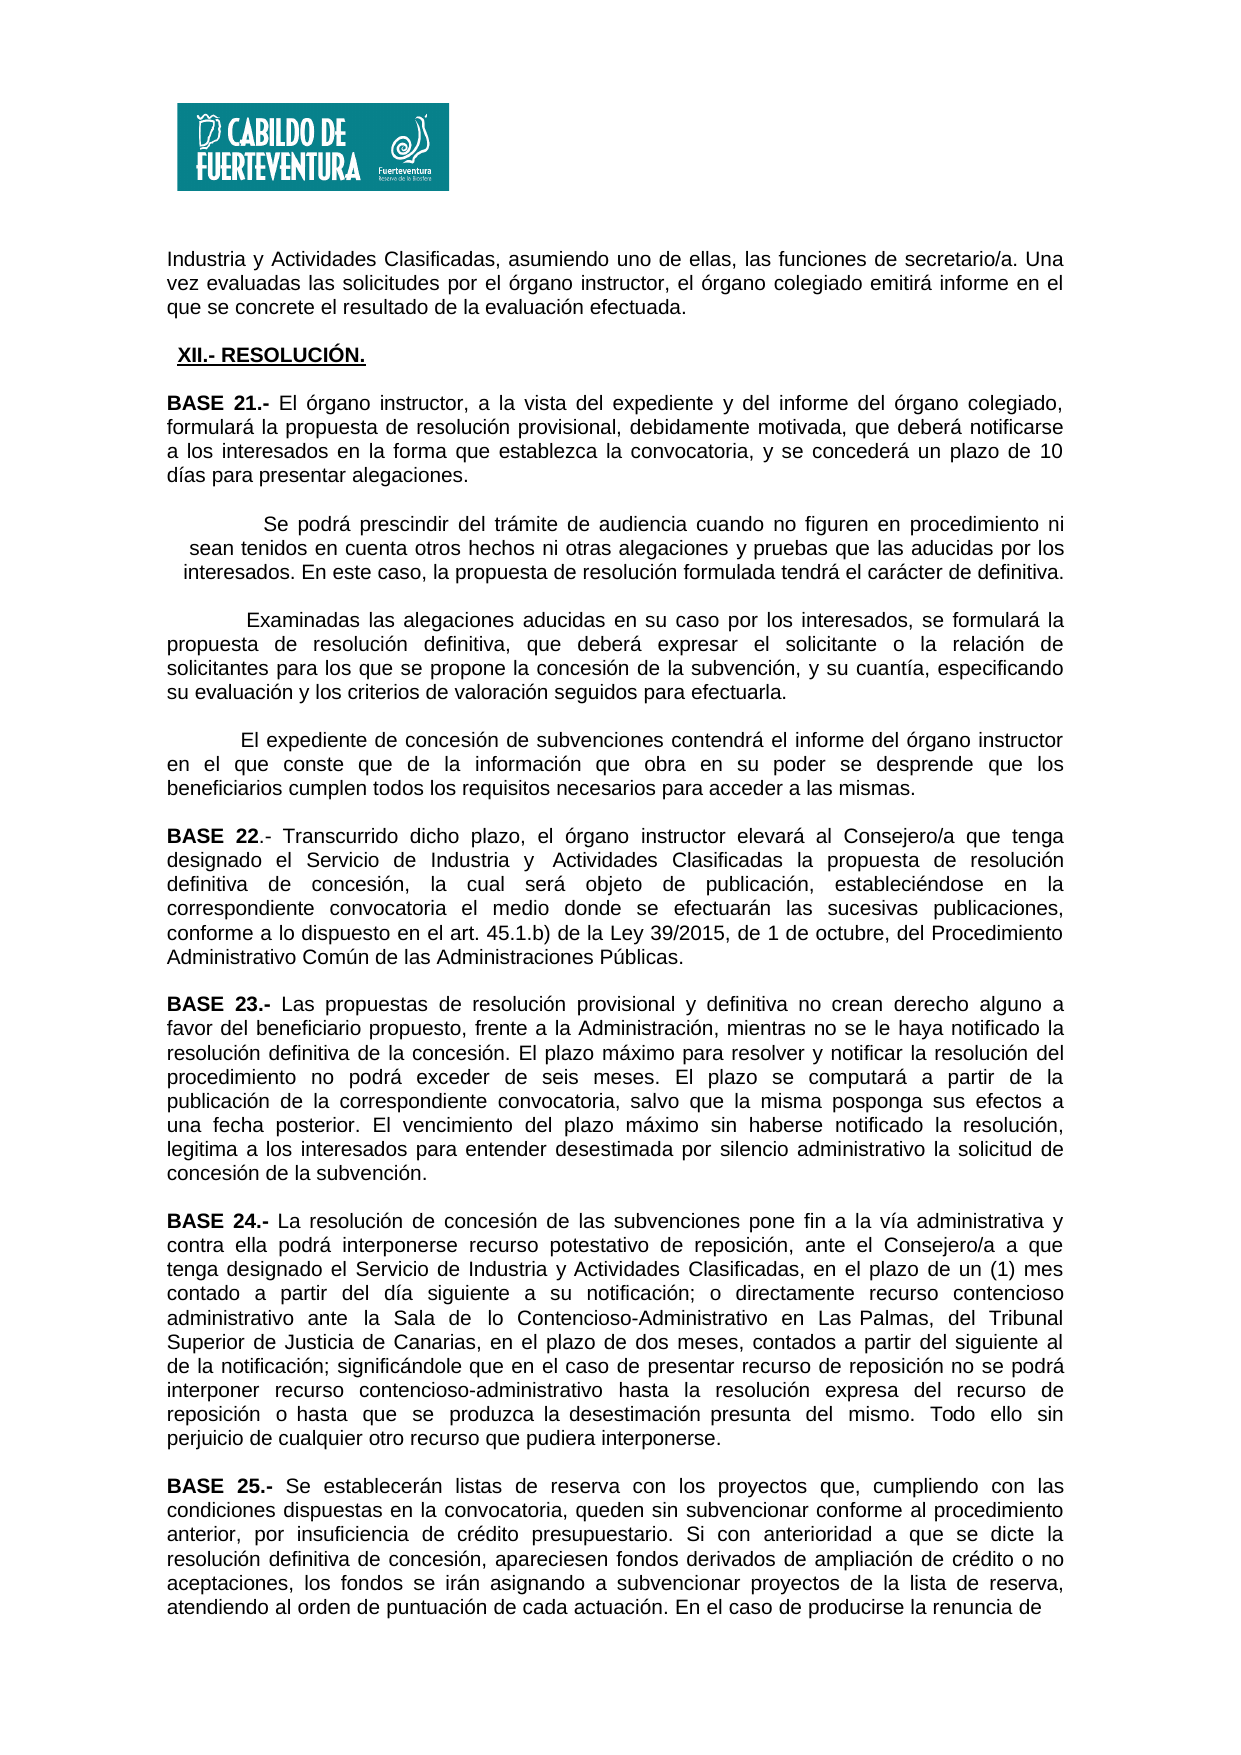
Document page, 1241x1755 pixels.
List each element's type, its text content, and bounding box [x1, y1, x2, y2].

text Examinadas las alegaciones aducidas en su caso por los interesados, se formulará la propuesta de resolución definitiva, que deberá expresar el solicitante o la relación de solicitantes para los que se propone la concesión de la subvención, y su cuantía, especificando su evaluación y los criterios de valoración seguidos para efectuarla. [167, 608, 1064, 704]
text BASE 22.- Transcurrido dicho plazo, el órgano instructor elevará al Consejero/a que tenga designado el Servicio de Industria y Actividades Clasificadas la propuesta de resolución definitiva de concesión, la cual será objeto de publicación, estableciéndose en la correspondiente convocatoria el medio donde se efectuarán las sucesivas publicaciones, conforme a lo dispuesto en el art. 45.1.b) de la Ley 39/2015, de 1 de octubre, del Procedimiento Administrativo Común de las Administraciones Públicas. [167, 824, 1064, 968]
text El expediente de concesión de subvenciones contendrá el informe del órgano instructor en el que conste que de la información que obra en su poder se desprende que los beneficiarios cumplen todos los requisitos necesarios para acceder a las mismas. [167, 728, 1064, 800]
text BASE 21.- El órgano instructor, a la vista del expediente y del informe del órgano colegiado, formulará la propuesta de resolución provisional, debidamente motivada, que deberá notificarse a los interesados en la forma que establezca la convocatoria, y se concederá un plazo de 10 días para presentar alegaciones. [167, 391, 1064, 487]
text BASE 25.- Se establecerán listas de reserva con los proyectos que, cumpliendo con las condiciones dispuestas en la convocatoria, queden sin subvencionar conforme al procedimiento anterior, por insuficiencia de crédito presupuestario. Si con anterioridad a que se dicte la resolución definitiva de concesión, apareciesen fondos derivados de ampliación de crédito o no aceptaciones, los fondos se irán asignando a subvencionar proyectos de la lista de reserva, atendiendo al orden de puntuación de cada actuación. En el caso de producirse la renuncia de [167, 1474, 1064, 1619]
text BASE 24.- La resolución de concesión de las subvenciones pone fin a la vía administrativa y contra ella podrá interponerse recurso potestativo de reposición, ante el Consejero/a a que tenga designado el Servicio de Industria y Actividades Clasificadas, en el plazo de un (1) mes contado a partir del día siguiente a su notificación; o directamente recurso contencioso administrativo ante la Sala de lo Contencioso-Administrativo en Las Palmas, del Tribunal Superior de Justicia de Canarias, en el plazo de dos meses, contados a partir del siguiente al de la notificación; significándole que en el caso de presentar recurso de reposición no se podrá interponer recurso contencioso-administrativo hasta la resolución expresa del recurso de reposición o hasta que se produzca la desestimación presunta del mismo. Todo ello sin perjuicio de cualquier otro recurso que pudiera interponerse. [167, 1209, 1064, 1450]
text BASE 23.- Las propuestas de resolución provisional y definitiva no crean derecho alguno a favor del beneficiario propuesto, frente a la Administración, mientras no se le haya notificado la resolución definitiva de la concesión. El plazo máximo para resolver y notificar la resolución del procedimiento no podrá exceder de seis meses. El plazo se computará a partir de la publicación de la correspondiente convocatoria, salvo que la misma posponga sus efectos a una fecha posterior. El vencimiento del plazo máximo sin haberse notificado la resolución, legitima a los interesados para entender desestimada por silencio administrativo la solicitud de concesión de la subvención. [167, 992, 1064, 1185]
text Industria y Actividades Clasificadas, asumiendo uno de ellas, las funciones de secretario/a. Una vez evaluadas las solicitudes por el órgano instructor, el órgano colegiado emitirá informe en el que se concrete el resultado de la evaluación efectuada. [167, 247, 1064, 319]
text Se podrá prescindir del trámite de audiencia cuando no figuren en procedimiento ni sean tenidos en cuenta otros hechos ni otras alegaciones y pruebas que las aducidas por los interesados. En este caso, la propuesta de resolución formulada tendrá el carácter de definitiva. [167, 511, 1064, 584]
subtitle XII.- RESOLUCIÓN. [177, 343, 1076, 367]
